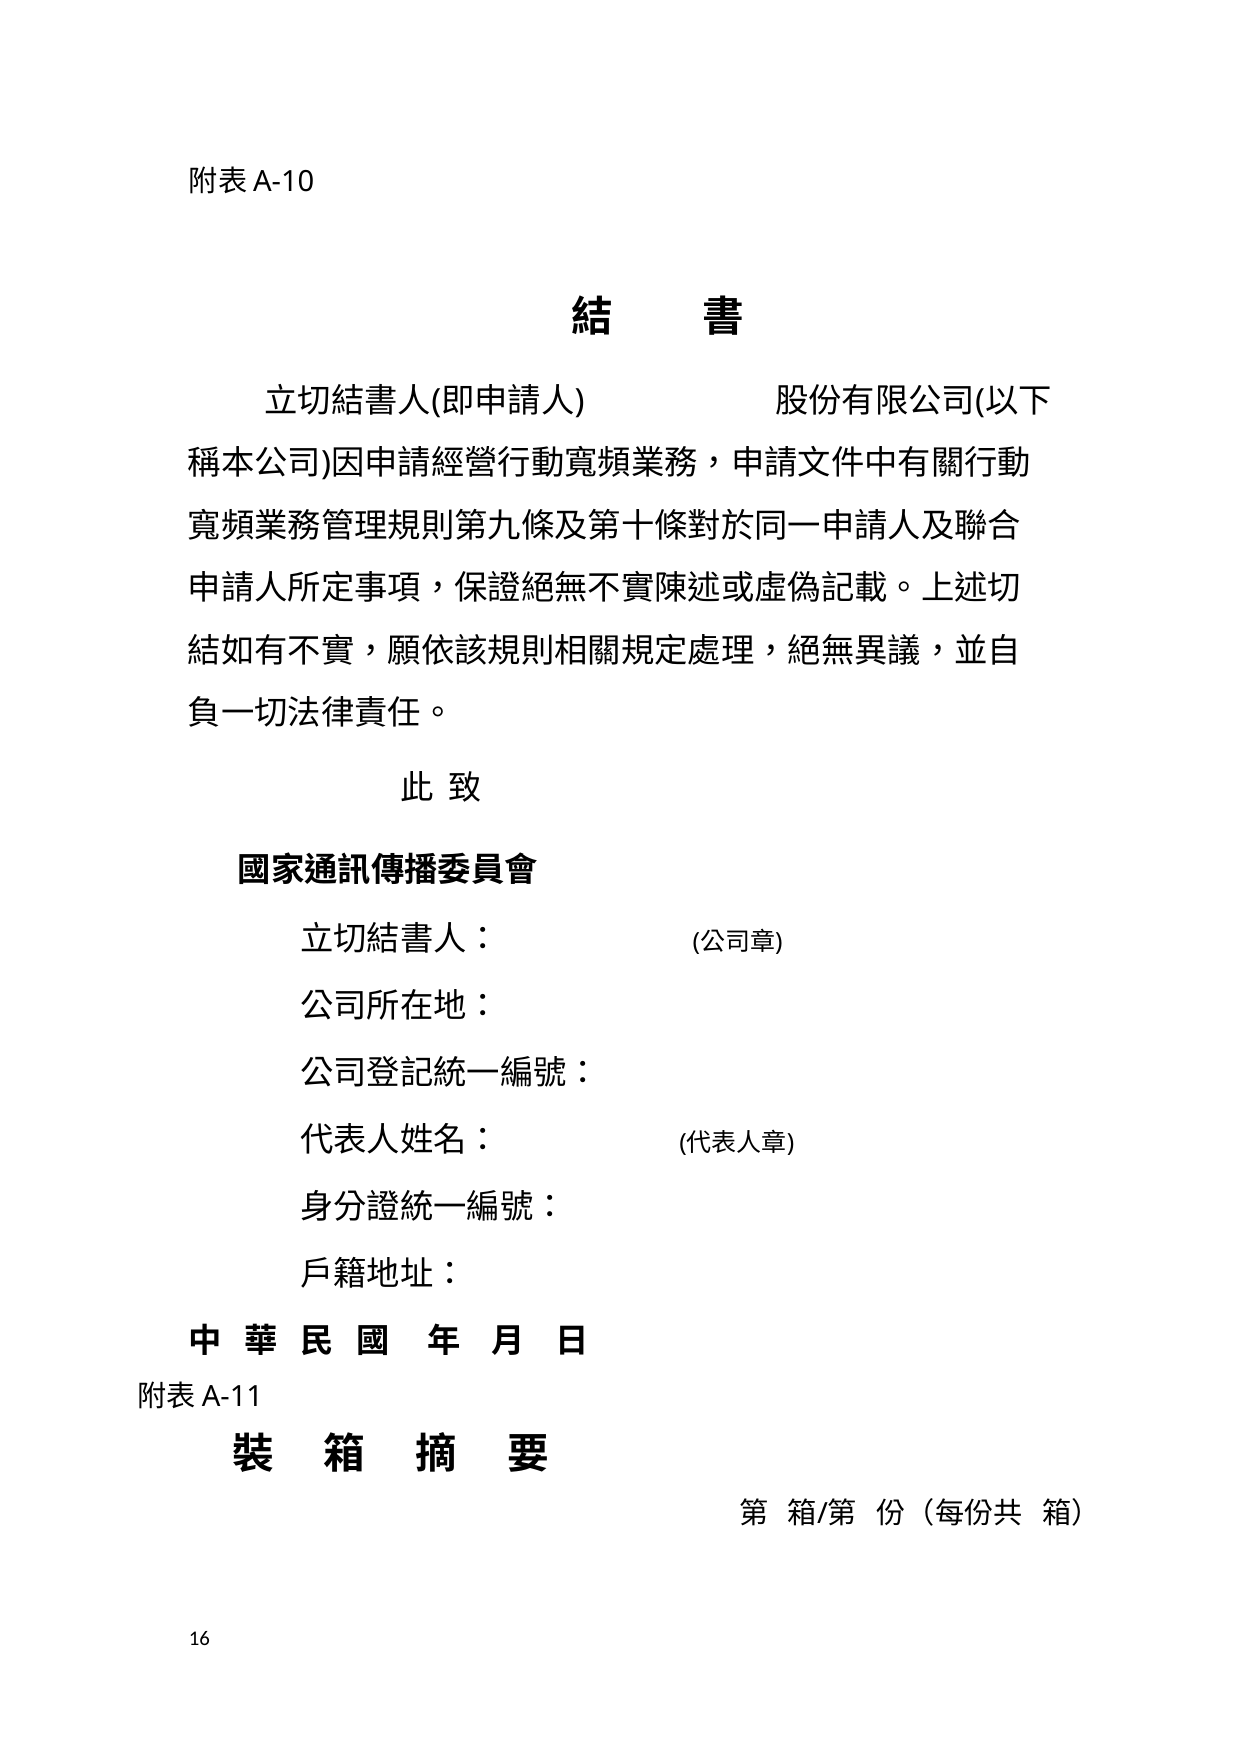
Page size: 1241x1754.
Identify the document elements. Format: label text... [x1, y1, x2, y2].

text 附表A-11 [137, 1381, 1053, 1412]
text 立切結書人(即申請人) 股份有限公司(以下稱本公司)因申請經營行動寬頻業務，申請文件中有關行動寬頻業務管理規則第九條及第十條對於同一申請人及聯合申請人所定事項，保證絕無不實陳述或虛偽記載。上述切結如有不實，願依該規則相關規定處理，絕無異議，並自負一切法律責任。 [187, 362, 1053, 737]
text 中 華 民 國 年 月 日 [189, 1314, 1041, 1362]
text 裝 箱 摘 要 [232, 1420, 1000, 1480]
text 立切結書人： (公司章) [300, 912, 1041, 960]
text 此 致 [287, 750, 1041, 812]
text 結 書 [189, 283, 1041, 343]
text 代表人姓名： (代表人章) [300, 1113, 1041, 1161]
text 公司所在地： [300, 979, 1041, 1027]
text 國家通訊傳播委員會 [237, 831, 1089, 893]
text 身分證統一編號： [300, 1180, 1041, 1228]
text 第 箱/第 份（每份共 箱） [189, 1499, 1100, 1530]
text 附表A-10 [189, 157, 1041, 200]
text 公司登記統一編號： [300, 1046, 1041, 1094]
text 戶籍地址： [300, 1247, 1041, 1295]
